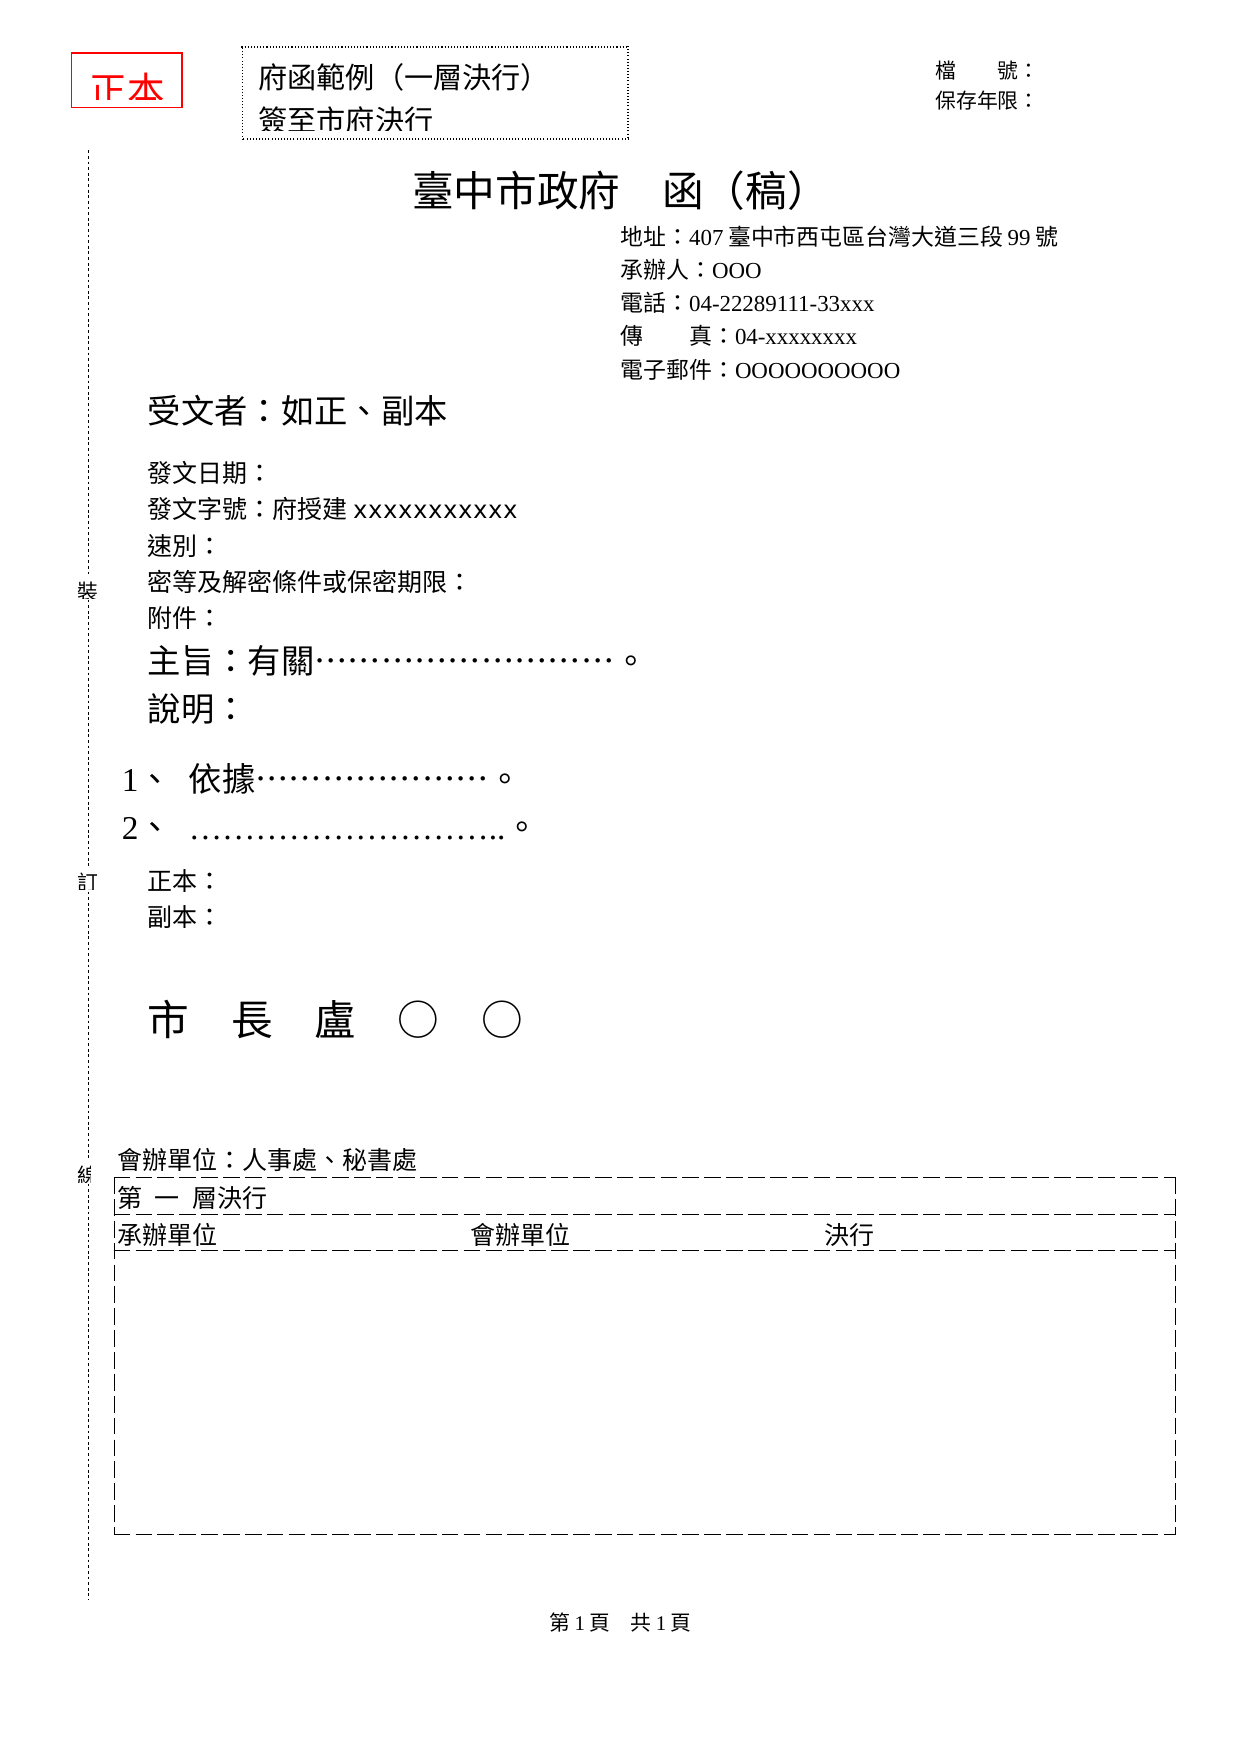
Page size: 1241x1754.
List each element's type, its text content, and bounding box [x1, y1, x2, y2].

text 發文日期： [148, 454, 1092, 490]
text 發文字號：府授建xxxxxxxxxxx [148, 490, 1092, 526]
text 臺中市政府 函（稿） [241, 46, 629, 140]
text 傳 真：04-xxxxxxxx [620, 318, 1092, 351]
text 臺中市政府 函（稿） [72, 54, 181, 107]
text 正本： [148, 861, 1092, 897]
table_cell 會辦單位 [468, 1214, 821, 1250]
text 電話：04-22289111-33xxx [620, 285, 1092, 318]
text 速別： [148, 526, 1092, 562]
table_cell [114, 1534, 1175, 1564]
text 電子郵件：OOOOOOOOOO [620, 351, 1092, 385]
text 副本： [148, 897, 1092, 934]
text 臺中市政府 函（稿） [91, 1133, 1198, 1583]
table_cell 第 一 層決行 [114, 1177, 1175, 1214]
list ………………………..。 [122, 801, 1092, 849]
text 附件： [148, 599, 1092, 635]
text 保存年限： [935, 84, 1226, 114]
text 主旨：有關………………………。 [148, 635, 1092, 683]
text 府函範例（一層決行） [258, 55, 612, 97]
text 密等及解密條件或保密期限： [148, 562, 1092, 599]
table_cell 決行 [821, 1214, 1175, 1250]
text 市 長 盧 ○ ○ [148, 987, 1092, 1047]
text 正本 [87, 61, 166, 99]
text 臺中市政府 函（稿） [935, 114, 1226, 118]
text 地址：407臺中市西屯區台灣大道三段99號 [620, 218, 1092, 252]
text 檔 號： [935, 54, 1226, 84]
text 說明： [148, 683, 1092, 731]
list 依據…………………。 [122, 752, 1092, 801]
table_cell 承辦單位 [114, 1214, 468, 1250]
text 承辦人：OOO [620, 252, 1092, 285]
table_cell [114, 1250, 1175, 1534]
text 簽至市府決行 [258, 97, 612, 131]
text 受文者：如正、副本 [148, 385, 1092, 433]
table_header 會辦單位：人事處、秘書處 [114, 1141, 1175, 1177]
text 臺中市政府 函（稿） [148, 158, 1092, 218]
